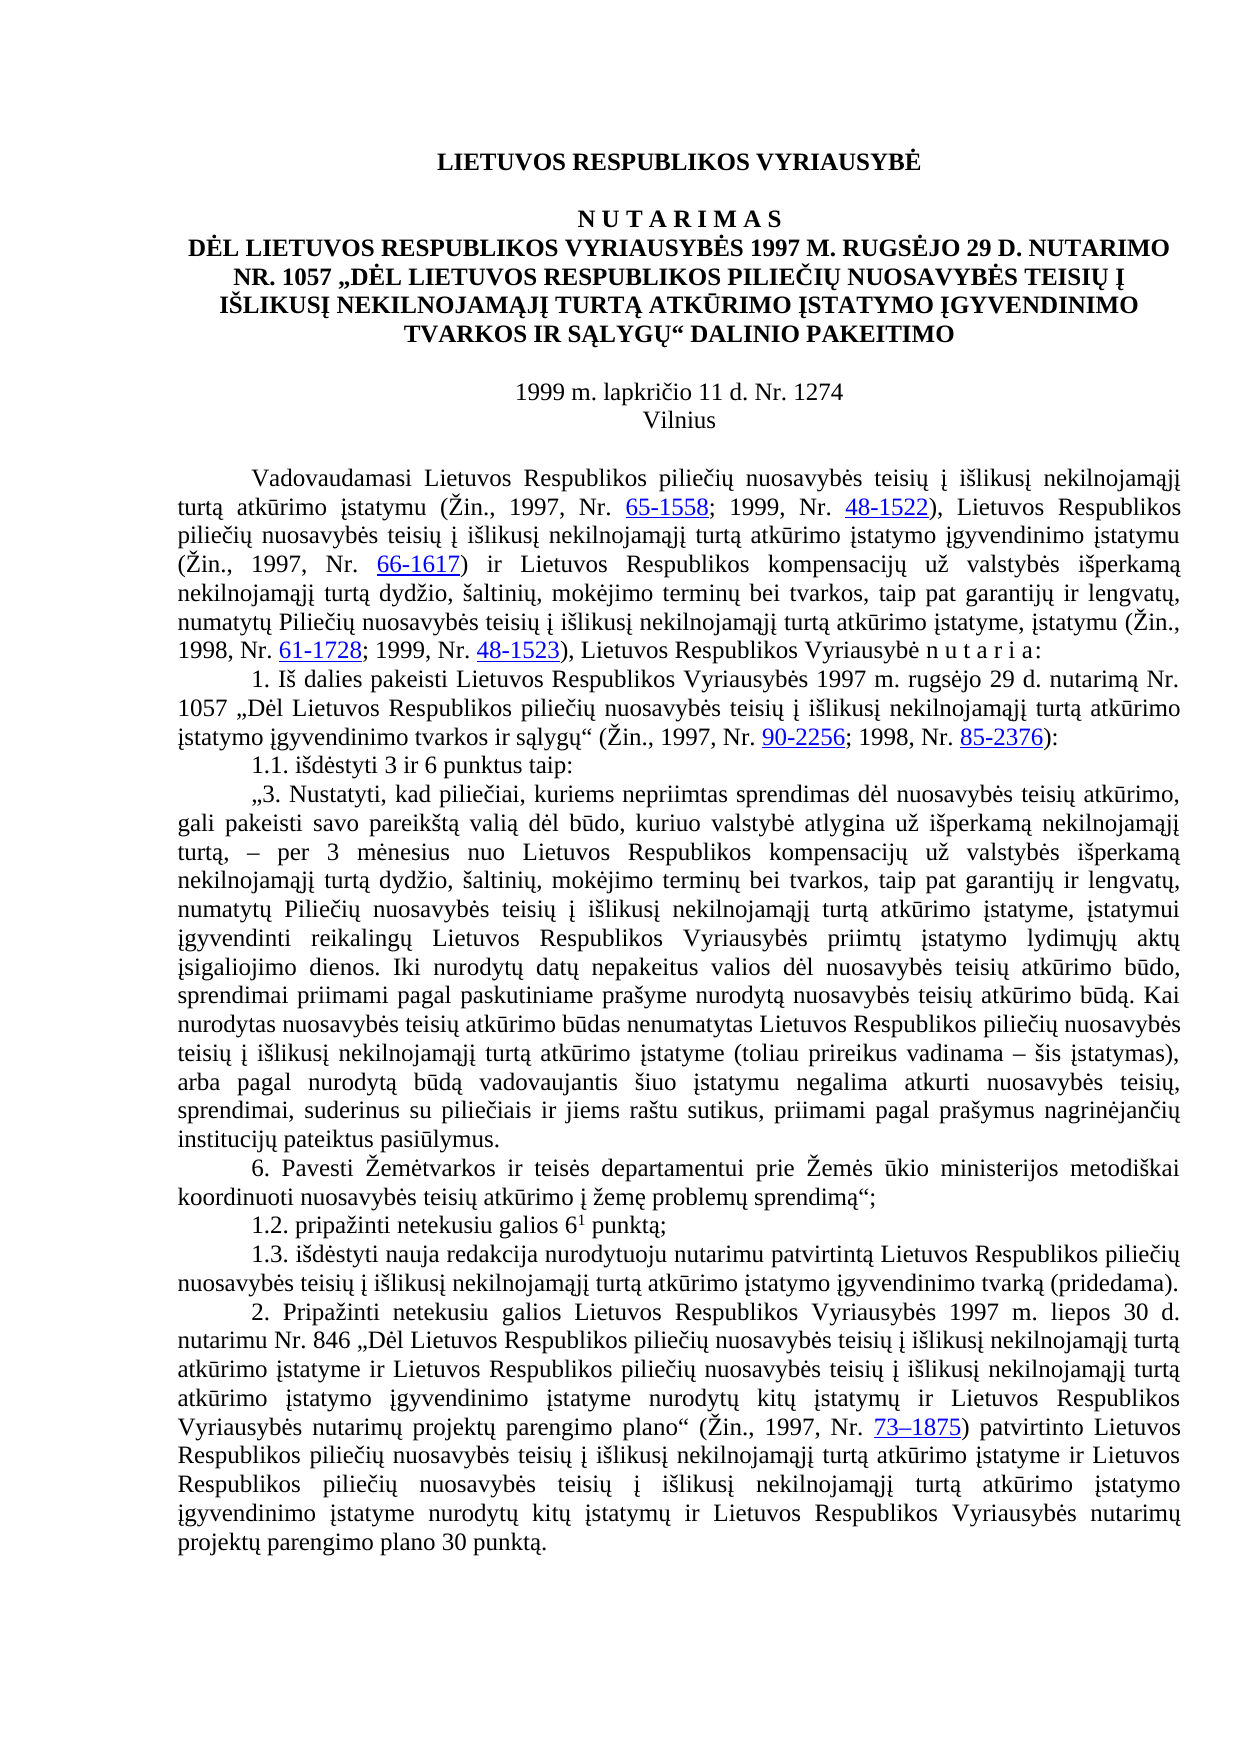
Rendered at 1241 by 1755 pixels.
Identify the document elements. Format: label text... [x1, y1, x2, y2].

text N U T A R I M A S [177, 204, 1181, 233]
text 1.3. išdėstyti nauja redakcija nurodytuoju nutarimu patvirtintą Lietuvos Respublikos piliečių nuosavybės teisių į išlikusį nekilnojamąjį turtą atkūrimo įstatymo įgyvendinimo tvarką (pridedama). [177, 1239, 1181, 1297]
text 1999 m. lapkričio 11 d. Nr. 1274 [177, 377, 1181, 406]
text Vilnius [177, 406, 1181, 434]
text 6. Pavesti Žemėtvarkos ir teisės departamentui prie Žemės ūkio ministerijos metodiškai koordinuoti nuosavybės teisių atkūrimo į žemę problemų sprendimą“; [177, 1153, 1181, 1211]
text 1. Iš dalies pakeisti Lietuvos Respublikos Vyriausybės 1997 m. rugsėjo 29 d. nutarimą Nr. 1057 „Dėl Lietuvos Respublikos piliečių nuosavybės teisių į išlikusį nekilnojamąjį turtą atkūrimo įstatymo įgyvendinimo tvarkos ir sąlygų“ (Žin., 1997, Nr. 90-2256; 1998, Nr. 85-2376): [177, 664, 1181, 751]
text 1.2. pripažinti netekusiu galios 61 punktą; [177, 1211, 1181, 1239]
text LIETUVOS RESPUBLIKOS VYRIAUSYBĖ [177, 147, 1181, 176]
text DĖL LIETUVOS RESPUBLIKOS VYRIAUSYBĖS 1997 M. RUGSĖJO 29 D. NUTARIMO NR. 1057 „DĖL LIETUVOS RESPUBLIKOS PILIEČIŲ NUOSAVYBĖS TEISIŲ Į IŠLIKUSĮ NEKILNOJAMĄJĮ TURTĄ ATKŪRIMO ĮSTATYMO ĮGYVENDINIMO TVARKOS IR SĄLYGŲ“ DALINIO PAKEITIMO [177, 233, 1181, 348]
text 2. Pripažinti netekusiu galios Lietuvos Respublikos Vyriausybės 1997 m. liepos 30 d. nutarimu Nr. 846 „Dėl Lietuvos Respublikos piliečių nuosavybės teisių į išlikusį nekilnojamąjį turtą atkūrimo įstatyme ir Lietuvos Respublikos piliečių nuosavybės teisių į išlikusį nekilnojamąjį turtą atkūrimo įstatymo įgyvendinimo įstatyme nurodytų kitų įstatymų ir Lietuvos Respublikos Vyriausybės nutarimų projektų parengimo plano“ (Žin., 1997, Nr. 73–1875) patvirtinto Lietuvos Respublikos piliečių nuosavybės teisių į išlikusį nekilnojamąjį turtą atkūrimo įstatyme ir Lietuvos Respublikos piliečių nuosavybės teisių į išlikusį nekilnojamąjį turtą atkūrimo įstatymo įgyvendinimo įstatyme nurodytų kitų įstatymų ir Lietuvos Respublikos Vyriausybės nutarimų projektų parengimo plano 30 punktą. [177, 1297, 1181, 1556]
text 1.1. išdėstyti 3 ir 6 punktus taip: [177, 751, 1181, 779]
text Vadovaudamasi Lietuvos Respublikos piliečių nuosavybės teisių į išlikusį nekilnojamąjį turtą atkūrimo įstatymu (Žin., 1997, Nr. 65-1558; 1999, Nr. 48-1522), Lietuvos Respublikos piliečių nuosavybės teisių į išlikusį nekilnojamąjį turtą atkūrimo įstatymo įgyvendinimo įstatymu (Žin., 1997, Nr. 66-1617) ir Lietuvos Respublikos kompensacijų už valstybės išperkamą nekilnojamąjį turtą dydžio, šaltinių, mokėjimo terminų bei tvarkos, taip pat garantijų ir lengvatų, numatytų Piliečių nuosavybės teisių į išlikusį nekilnojamąjį turtą atkūrimo įstatyme, įstatymu (Žin., 1998, Nr. 61-1728; 1999, Nr. 48-1523), Lietuvos Respublikos Vyriausybė nutaria: [177, 463, 1181, 664]
text „3. Nustatyti, kad piliečiai, kuriems nepriimtas sprendimas dėl nuosavybės teisių atkūrimo, gali pakeisti savo pareikštą valią dėl būdo, kuriuo valstybė atlygina už išperkamą nekilnojamąjį turtą, – per 3 mėnesius nuo Lietuvos Respublikos kompensacijų už valstybės išperkamą nekilnojamąjį turtą dydžio, šaltinių, mokėjimo terminų bei tvarkos, taip pat garantijų ir lengvatų, numatytų Piliečių nuosavybės teisių į išlikusį nekilnojamąjį turtą atkūrimo įstatyme, įstatymui įgyvendinti reikalingų Lietuvos Respublikos Vyriausybės priimtų įstatymo lydimųjų aktų įsigaliojimo dienos. Iki nurodytų datų nepakeitus valios dėl nuosavybės teisių atkūrimo būdo, sprendimai priimami pagal paskutiniame prašyme nurodytą nuosavybės teisių atkūrimo būdą. Kai nurodytas nuosavybės teisių atkūrimo būdas nenumatytas Lietuvos Respublikos piliečių nuosavybės teisių į išlikusį nekilnojamąjį turtą atkūrimo įstatyme (toliau prireikus vadinama – šis įstatymas), arba pagal nurodytą būdą vadovaujantis šiuo įstatymu negalima atkurti nuosavybės teisių, sprendimai, suderinus su piliečiais ir jiems raštu sutikus, priimami pagal prašymus nagrinėjančių institucijų pateiktus pasiūlymus. [177, 779, 1181, 1153]
